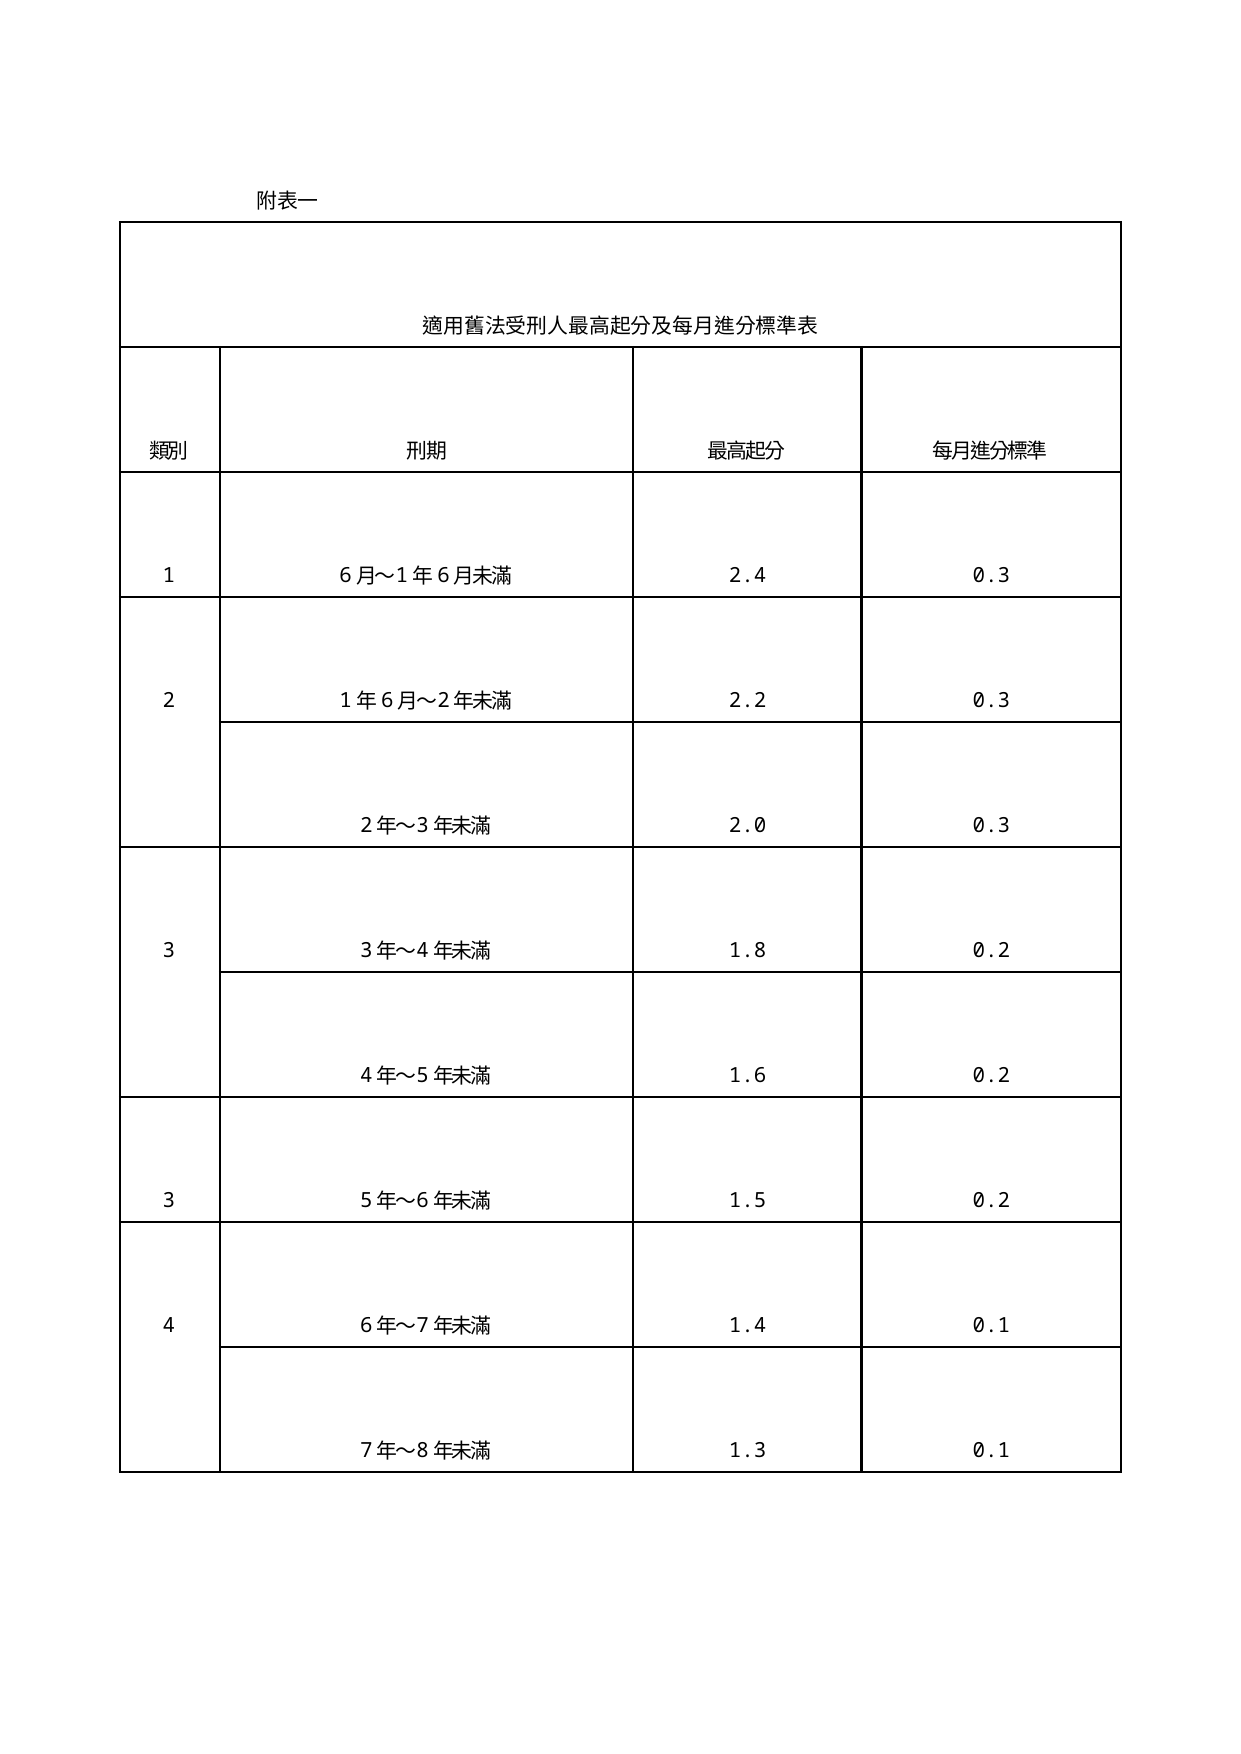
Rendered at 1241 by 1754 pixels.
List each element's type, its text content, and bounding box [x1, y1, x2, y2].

table_cell 最高起分 [634, 348, 860, 471]
table_cell 每月進分標準 [863, 348, 1120, 471]
table_cell 1.5 [634, 1098, 860, 1221]
table_cell 0.2 [863, 973, 1120, 1096]
table_cell 1.3 [634, 1348, 860, 1471]
table_cell 0.3 [863, 723, 1120, 846]
table_cell 4年～5年未滿 [221, 973, 632, 1096]
table_header 適用舊法受刑人最高起分及每月進分標準表 [121, 223, 1120, 346]
table_cell 0.1 [863, 1223, 1120, 1346]
table_cell 2 [121, 598, 219, 846]
table_cell 1 [121, 473, 219, 596]
table_cell 1.6 [634, 973, 860, 1096]
table_cell 1.4 [634, 1223, 860, 1346]
table_cell 5年～6年未滿 [221, 1098, 632, 1221]
table_cell 2年～3年未滿 [221, 723, 632, 846]
table_cell 2.0 [634, 723, 860, 846]
table_cell 4 [121, 1223, 219, 1471]
table_cell 0.3 [863, 598, 1120, 721]
table_cell 刑期 [221, 348, 632, 471]
table_cell 0.2 [863, 1098, 1120, 1221]
table_cell 0.1 [863, 1348, 1120, 1471]
table_cell 1.8 [634, 848, 860, 971]
table_cell 7年～8年未滿 [221, 1348, 632, 1471]
table_cell 類別 [121, 348, 219, 471]
table_cell 0.2 [863, 848, 1120, 971]
table_cell 3 [121, 1098, 219, 1221]
table_cell 3 [121, 848, 219, 1096]
table_cell 2.4 [634, 473, 860, 596]
table_cell 2.2 [634, 598, 860, 721]
table_cell 6年～7年未滿 [221, 1223, 632, 1346]
table_cell 1年6月～2年未滿 [221, 598, 632, 721]
table_cell 0.3 [863, 473, 1120, 596]
table_cell 6月～1年6月未滿 [221, 473, 632, 596]
text 附表一 [256, 158, 1053, 221]
table_cell 3年～4年未滿 [221, 848, 632, 971]
